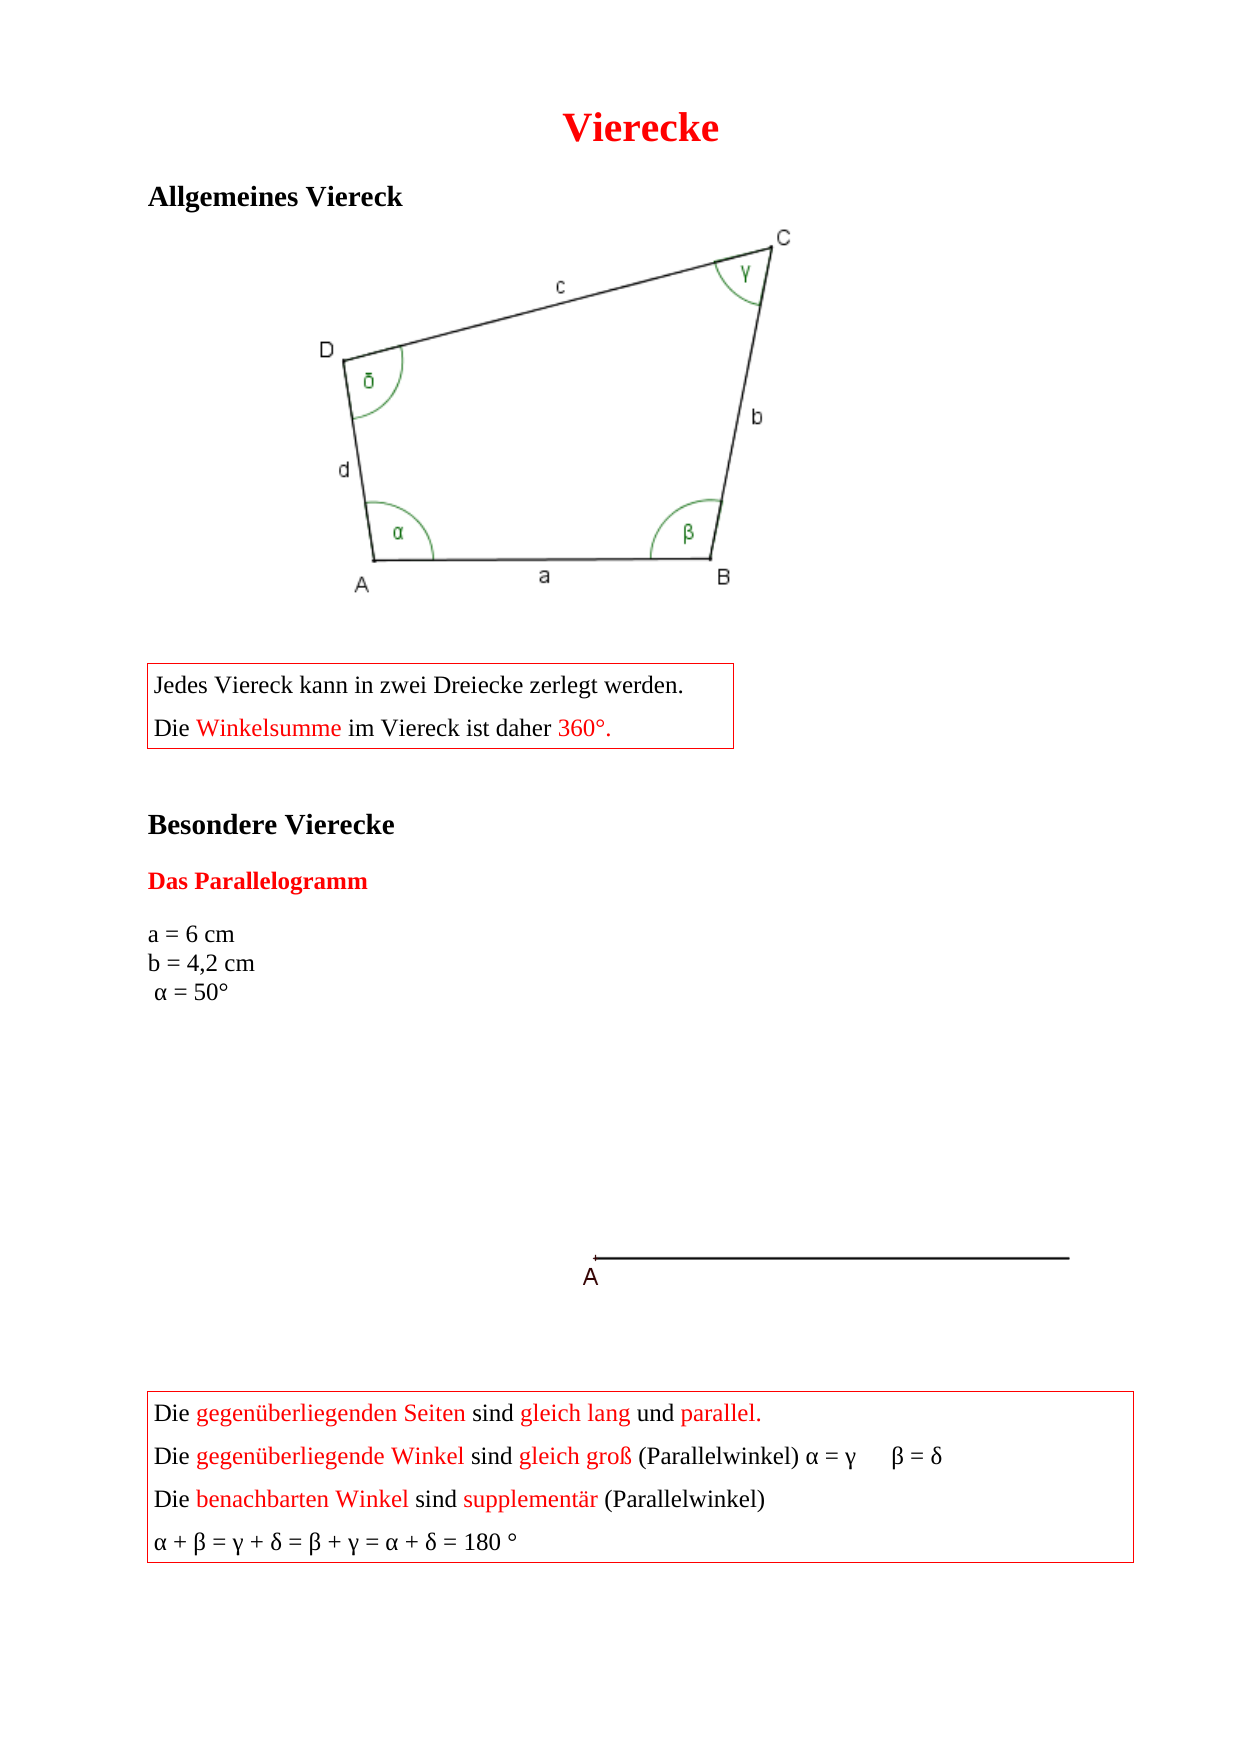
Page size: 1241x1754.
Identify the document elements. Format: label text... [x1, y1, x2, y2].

text a = 6 cm b = 4,2 cm α = 50° [148, 919, 1134, 1006]
subtitle Besondere Vierecke [148, 807, 1134, 841]
subtitle Vierecke [148, 102, 1134, 150]
table_header Die gegenüberliegenden Seiten sind gleich lang und parallel. Die gegenüberliegende Winkel sind gleich groß (Parallelwinkel) α = γ β = δ Die benachbarten Winkel sind supplementär (Parallelwinkel) α + β = γ + δ = β + γ = α + δ = 180 ° [148, 1392, 1133, 1562]
picture [572, 1009, 1084, 1287]
subtitle Allgemeines Viereck [148, 179, 1134, 213]
table_header Jedes Viereck kann in zwei Dreiecke zerlegt werden. Die Winkelsumme im Viereck ist daher 360°. [148, 664, 733, 747]
picture [310, 220, 815, 605]
subtitle Das Parallelogramm [148, 866, 1134, 894]
